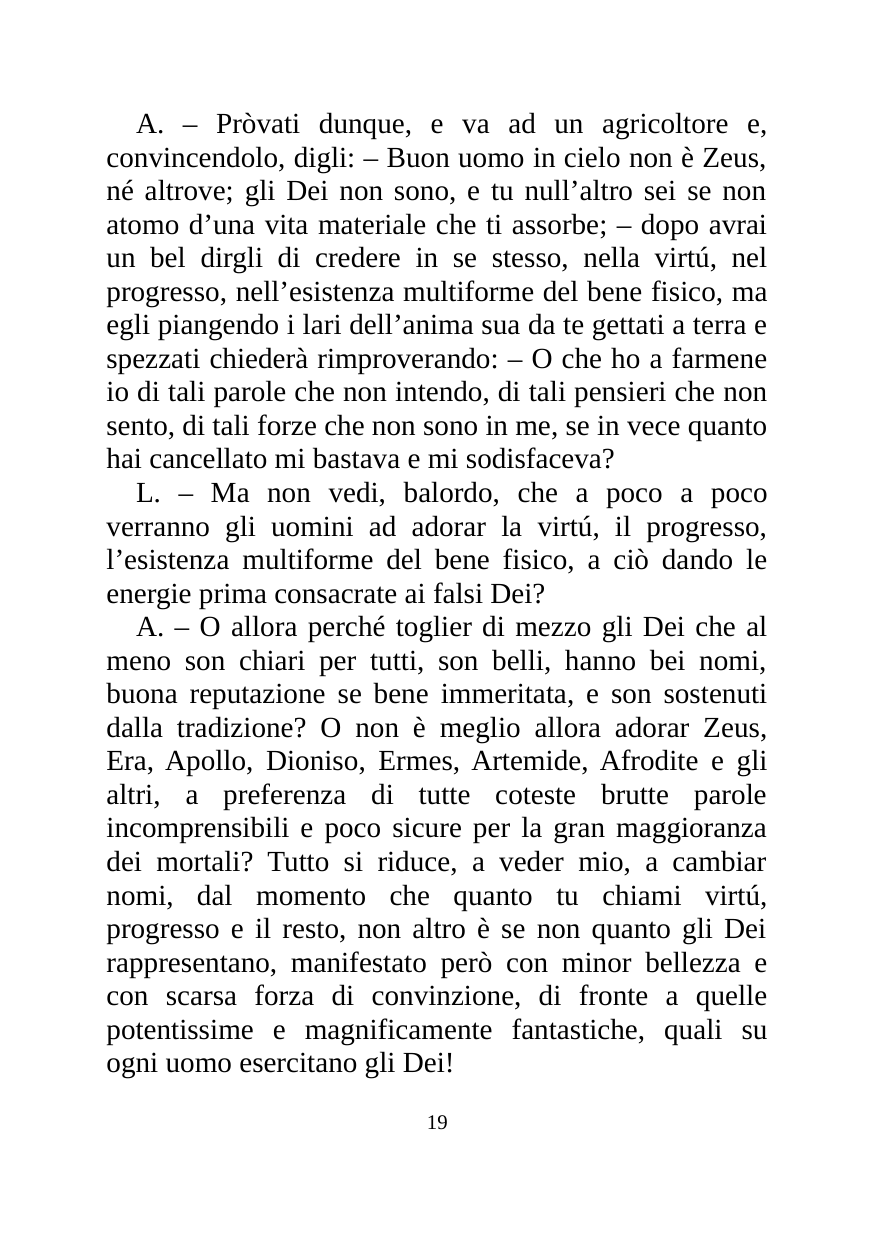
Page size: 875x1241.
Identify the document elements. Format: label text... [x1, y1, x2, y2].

text A. – Pròvati dunque, e va ad un agricoltore e, convincendolo, digli: – Buon uomo in cielo non è Zeus, né altrove; gli Dei non sono, e tu null’altro sei se non atomo d’una vita materiale che ti assorbe; – dopo avrai un bel dirgli di credere in se stesso, nella virtú, nel progresso, nell’esistenza multiforme del bene fisico, ma egli piangendo i lari dell’anima sua da te gettati a terra e spezzati chiederà rimproverando: – O che ho a farmene io di tali parole che non intendo, di tali pensieri che non sento, di tali forze che non sono in me, se in vece quanto hai cancellato mi bastava e mi sodisfaceva? [106, 106, 768, 475]
text A. – O allora perché toglier di mezzo gli Dei che al meno son chiari per tutti, son belli, hanno bei nomi, buona reputazione se bene immeritata, e son sostenuti dalla tradizione? O non è meglio allora adorar Zeus, Era, Apollo, Dioniso, Ermes, Artemide, Afrodite e gli altri, a preferenza di tutte coteste brutte parole incomprensibili e poco sicure per la gran maggioranza dei mortali? Tutto si riduce, a veder mio, a cambiar nomi, dal momento che quanto tu chiami virtú, progresso e il resto, non altro è se non quanto gli Dei rappresentano, manifestato però con minor bellezza e con scarsa forza di convinzione, di fronte a quelle potentissime e magnificamente fantastiche, quali su ogni uomo esercitano gli Dei! [106, 609, 768, 1079]
text L. – Ma non vedi, balordo, che a poco a poco verranno gli uomini ad adorar la virtú, il progresso, l’esistenza multiforme del bene fisico, a ciò dando le energie prima consacrate ai falsi Dei? [106, 475, 768, 609]
